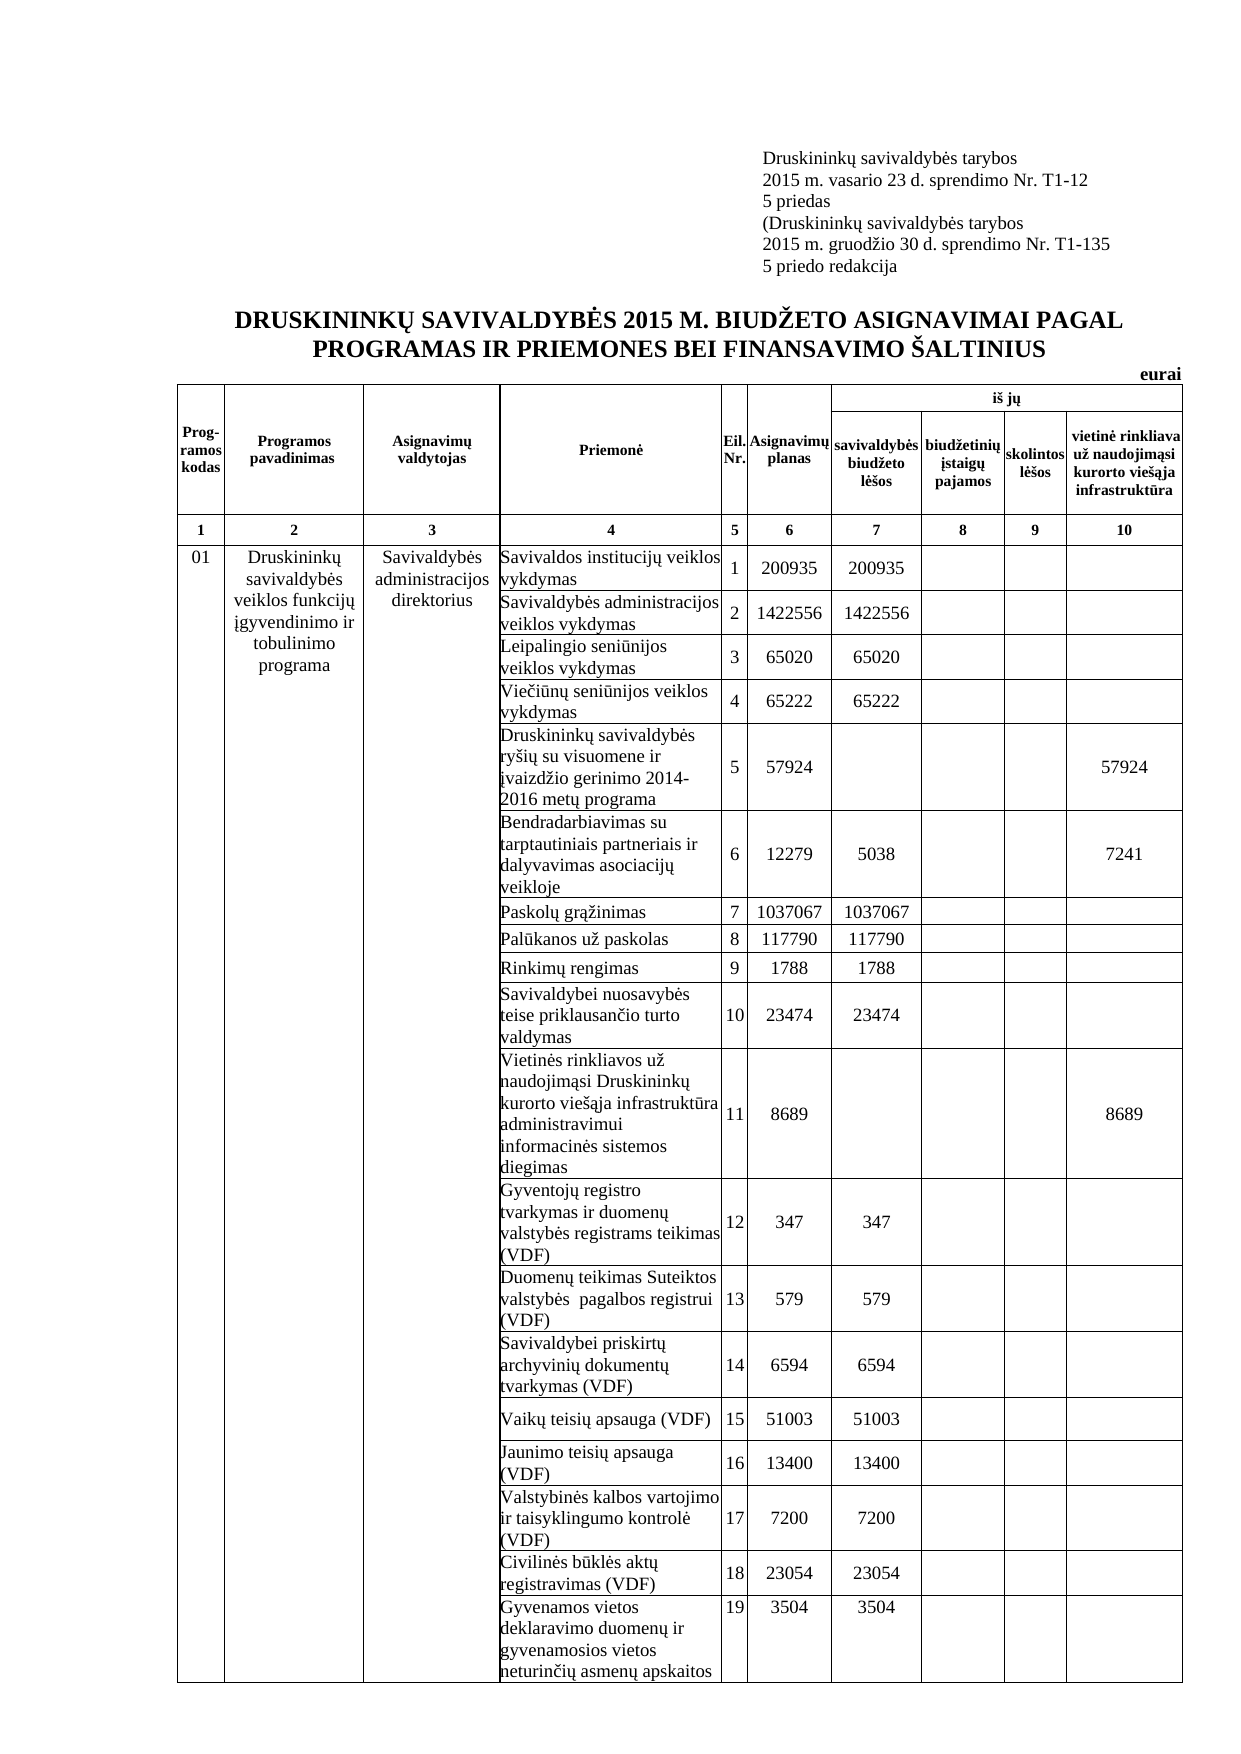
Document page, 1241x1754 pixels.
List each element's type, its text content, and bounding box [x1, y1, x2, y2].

table_cell 15 [722, 1398, 747, 1440]
table_cell 65222 [832, 680, 921, 723]
table_cell 13400 [748, 1441, 831, 1484]
table_cell [1005, 1398, 1066, 1440]
text 2015 m. vasario 23 d. sprendimo Nr. T1-12 [290, 168, 1181, 190]
table_cell [1005, 1486, 1066, 1550]
table_cell 4 [501, 515, 721, 545]
table_cell 6 [748, 515, 831, 545]
table_cell [922, 680, 1004, 723]
table_cell 12279 [748, 811, 831, 897]
table_cell 1422556 [832, 591, 921, 634]
table_cell Rinkimų rengimas [501, 953, 721, 982]
table_cell 200935 [748, 546, 831, 590]
table_cell [1067, 1551, 1182, 1594]
table_cell 579 [748, 1266, 831, 1331]
text 5 priedas [290, 190, 1181, 212]
table_cell 18 [722, 1551, 747, 1594]
table_cell 7200 [748, 1486, 831, 1550]
table_cell Druskininkų savivaldybės veiklos funkcijų įgyvendinimo ir tobulinimo programa [225, 546, 363, 1682]
table_cell Savivaldybei priskirtų archyvinių dokumentų tvarkymas (VDF) [501, 1332, 721, 1397]
table_cell [922, 1179, 1004, 1265]
table_header Asignavimų valdytojas [364, 385, 499, 513]
table_header Priemonė [501, 385, 721, 513]
table_cell Savivaldybės administracijos direktorius [364, 546, 499, 1682]
table_cell [1005, 591, 1066, 634]
table_cell [1067, 1332, 1182, 1397]
table_cell [922, 635, 1004, 678]
table_cell 65222 [748, 680, 831, 723]
table_cell [1067, 1398, 1182, 1440]
table_cell [922, 591, 1004, 634]
table_cell 5038 [832, 811, 921, 897]
table_cell [1005, 1266, 1066, 1331]
table_cell [1005, 1179, 1066, 1265]
table_cell 12 [722, 1179, 747, 1265]
table_cell 19 [722, 1596, 747, 1682]
table_cell 51003 [748, 1398, 831, 1440]
table_cell biudžetinių įstaigų pajamos [922, 412, 1004, 513]
table_cell [1067, 591, 1182, 634]
table_header Asignavimų planas [748, 385, 831, 513]
table_cell 57924 [748, 724, 831, 810]
table_cell 9 [722, 953, 747, 982]
table_cell [922, 925, 1004, 952]
table_cell 1788 [748, 953, 831, 982]
table_cell 10 [722, 983, 747, 1047]
text eurai [177, 362, 1181, 384]
table_cell [1005, 811, 1066, 897]
table_cell Duomenų teikimas Suteiktos valstybės pagalbos registrui (VDF) [501, 1266, 721, 1331]
table_cell 1 [178, 515, 224, 545]
table_cell 2 [722, 591, 747, 634]
table_cell savivaldybės biudžeto lėšos [832, 412, 921, 513]
table_cell 13 [722, 1266, 747, 1331]
table_cell [1005, 724, 1066, 810]
table_cell 16 [722, 1441, 747, 1484]
table_cell Viečiūnų seniūnijos veiklos vykdymas [501, 680, 721, 723]
table_cell [922, 1486, 1004, 1550]
table_cell 65020 [748, 635, 831, 678]
table_cell 1422556 [748, 591, 831, 634]
table_cell [1005, 1441, 1066, 1484]
table_cell 7 [832, 515, 921, 545]
table_cell 10 [1067, 515, 1182, 545]
table_cell 11 [722, 1049, 747, 1178]
table_cell 6594 [832, 1332, 921, 1397]
table_cell 7 [722, 898, 747, 924]
table_header Eil. Nr. [722, 385, 747, 513]
table_cell skolintos lėšos [1005, 412, 1066, 513]
table_cell [1005, 953, 1066, 982]
table_cell [922, 546, 1004, 590]
table_header iš jų [832, 385, 1182, 411]
table_cell [922, 811, 1004, 897]
table_header Programos pavadinimas [225, 385, 363, 513]
table_cell Leipalingio seniūnijos veiklos vykdymas [501, 635, 721, 678]
table_cell Savivaldos institucijų veiklos vykdymas [501, 546, 721, 590]
table_cell 6594 [748, 1332, 831, 1397]
table_cell 17 [722, 1486, 747, 1550]
table_cell Vietinės rinkliavos už naudojimąsi Druskininkų kurorto viešąja infrastruktūra administravimui informacinės sistemos diegimas [501, 1049, 721, 1178]
table_cell 5 [722, 515, 747, 545]
table_cell 6 [722, 811, 747, 897]
table_cell [1067, 635, 1182, 678]
table_cell [1067, 1486, 1182, 1550]
table_cell 579 [832, 1266, 921, 1331]
table_cell 8 [922, 515, 1004, 545]
table_cell 23054 [832, 1551, 921, 1594]
table_cell [1067, 898, 1182, 924]
table_cell 117790 [748, 925, 831, 952]
table_cell [922, 1441, 1004, 1484]
table_cell [1067, 546, 1182, 590]
table_cell 347 [832, 1179, 921, 1265]
table_cell [1067, 953, 1182, 982]
table_cell 3504 [832, 1596, 921, 1682]
table_cell [1005, 1049, 1066, 1178]
table_cell Paskolų grąžinimas [501, 898, 721, 924]
table_cell 7200 [832, 1486, 921, 1550]
table_cell Bendradarbiavimas su tarptautiniais partneriais ir dalyvavimas asociacijų veikloje [501, 811, 721, 897]
table_cell [1005, 635, 1066, 678]
text 5 priedo redakcija [290, 255, 1181, 276]
table_cell 117790 [832, 925, 921, 952]
table_cell 1037067 [832, 898, 921, 924]
table_cell 8689 [748, 1049, 831, 1178]
table_cell 347 [748, 1179, 831, 1265]
table_cell [1067, 1266, 1182, 1331]
table_cell [922, 724, 1004, 810]
table_cell [922, 1266, 1004, 1331]
table_cell [922, 1332, 1004, 1397]
table_cell Civilinės būklės aktų registravimas (VDF) [501, 1551, 721, 1594]
table_cell 3504 [748, 1596, 831, 1682]
table_cell [922, 1551, 1004, 1594]
table_cell [1005, 680, 1066, 723]
table_cell [922, 1049, 1004, 1178]
table_cell 200935 [832, 546, 921, 590]
table_cell Palūkanos už paskolas [501, 925, 721, 952]
table_cell Jaunimo teisių apsauga (VDF) [501, 1441, 721, 1484]
table_cell [832, 1049, 921, 1178]
text 2015 m. gruodžio 30 d. sprendimo Nr. T1-135 [290, 233, 1181, 255]
table_cell 51003 [832, 1398, 921, 1440]
table_cell 3 [364, 515, 499, 545]
table_cell [1005, 1596, 1066, 1682]
table_cell Savivaldybės administracijos veiklos vykdymas [501, 591, 721, 634]
table_cell [1067, 680, 1182, 723]
table_cell [1067, 925, 1182, 952]
table_cell 65020 [832, 635, 921, 678]
table_cell [1067, 1596, 1182, 1682]
table_cell 8 [722, 925, 747, 952]
table_cell 01 [178, 546, 224, 1682]
text (Druskininkų savivaldybės tarybos [290, 212, 1181, 233]
table_cell [922, 983, 1004, 1047]
table_cell [1005, 546, 1066, 590]
table_cell Gyventojų registro tvarkymas ir duomenų valstybės registrams teikimas (VDF) [501, 1179, 721, 1265]
table_cell [1067, 983, 1182, 1047]
table_cell [922, 1596, 1004, 1682]
table_cell 2 [225, 515, 363, 545]
table_cell 1788 [832, 953, 921, 982]
table_cell [832, 724, 921, 810]
table_cell Vaikų teisių apsauga (VDF) [501, 1398, 721, 1440]
text DRUSKININKŲ SAVIVALDYBĖS 2015 M. BIUDŽETO ASIGNAVIMAI PAGAL PROGRAMAS IR PRIEMONES BEI FINANSAVIMO ŠALTINIUS [177, 305, 1181, 362]
table_cell 23054 [748, 1551, 831, 1594]
table_cell 1037067 [748, 898, 831, 924]
table_cell [1005, 1332, 1066, 1397]
table_cell 3 [722, 635, 747, 678]
table_cell vietinė rinkliava už naudojimąsi kurorto viešąja infrastruktūra [1067, 412, 1182, 513]
table_cell Druskininkų savivaldybės ryšių su visuomene ir įvaizdžio gerinimo 2014-2016 metų programa [501, 724, 721, 810]
table_cell 5 [722, 724, 747, 810]
table_cell 9 [1005, 515, 1066, 545]
table_cell 1 [722, 546, 747, 590]
table_cell 23474 [832, 983, 921, 1047]
table_cell 23474 [748, 983, 831, 1047]
table_cell [1005, 925, 1066, 952]
table_header Prog-ramos kodas [178, 385, 224, 513]
table_cell [1005, 898, 1066, 924]
table_cell [922, 898, 1004, 924]
table_cell 14 [722, 1332, 747, 1397]
table_cell [1005, 983, 1066, 1047]
table_cell 13400 [832, 1441, 921, 1484]
table_cell 7241 [1067, 811, 1182, 897]
table_cell Gyvenamos vietos deklaravimo duomenų ir gyvenamosios vietos neturinčių asmenų apskaitos [501, 1596, 721, 1682]
table_cell 57924 [1067, 724, 1182, 810]
table_cell Savivaldybei nuosavybės teise priklausančio turto valdymas [501, 983, 721, 1047]
table_cell [922, 1398, 1004, 1440]
table_cell 4 [722, 680, 747, 723]
table_cell [922, 953, 1004, 982]
text Druskininkų savivaldybės tarybos [477, 147, 1181, 168]
table_cell [1067, 1179, 1182, 1265]
table_cell Valstybinės kalbos vartojimo ir taisyklingumo kontrolė (VDF) [501, 1486, 721, 1550]
table_cell [1067, 1441, 1182, 1484]
table_cell [1005, 1551, 1066, 1594]
table_cell 8689 [1067, 1049, 1182, 1178]
